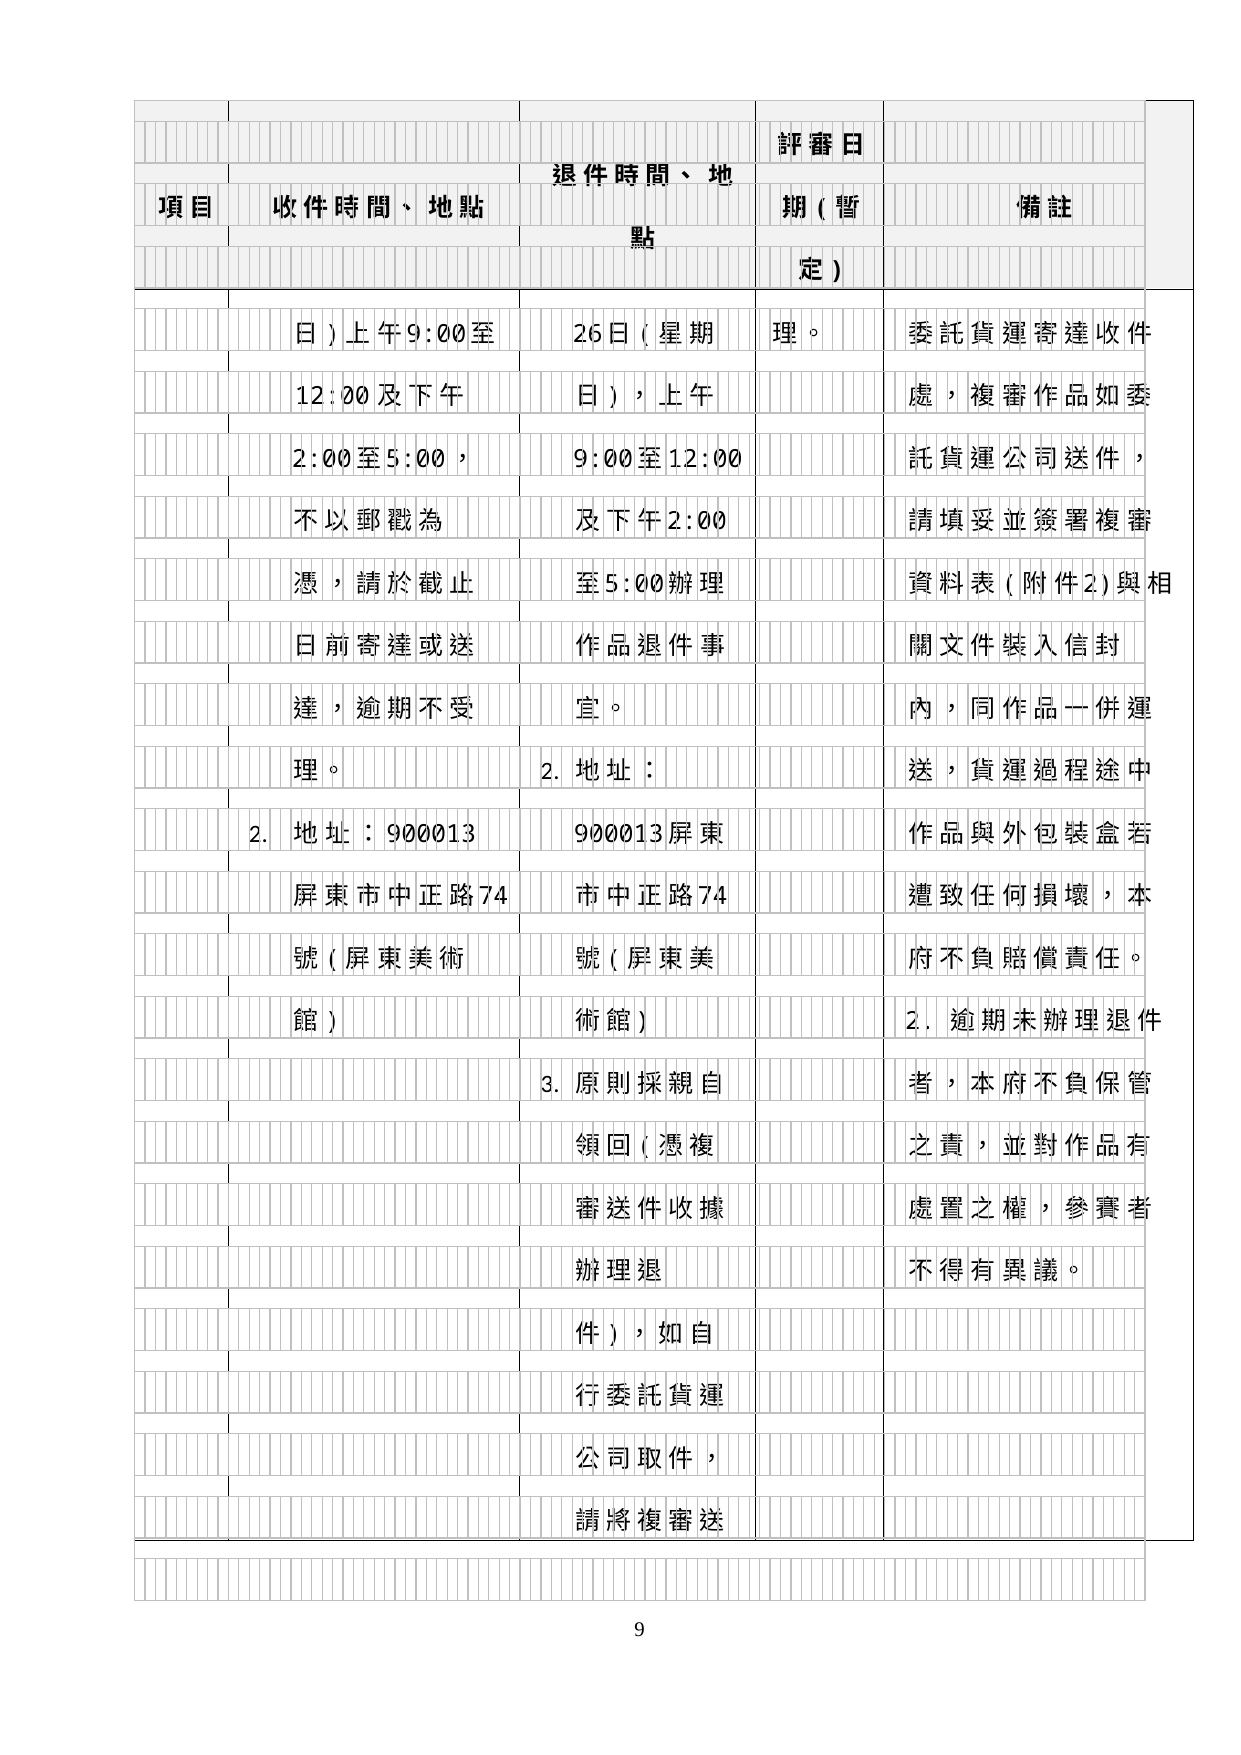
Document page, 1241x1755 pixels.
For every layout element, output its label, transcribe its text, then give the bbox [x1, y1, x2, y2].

table_header 退件時間、地點 [708, 122, 717, 162]
table_cell 7月中、下旬辦理。 [781, 934, 790, 975]
table_cell 複審 [219, 872, 228, 912]
table_cell 複審作品送件須包裝妥當，於截止時間前親自送達或委託貨運寄達收件處，複審作品如委託貨運公司送件，請填妥並簽署複審資料表(附件2)與相關文件裝入信封內，同作品一併運送，貨運過程途中作品與外包裝盒若遭致任何損壞，本府不負賠償責任。 逾期未辦理退件者，本府不負保管之責，並對作品有處置之權，參賽者不得有異議。 [884, 914, 1144, 933]
table_cell 7月中、下旬辦理。 [771, 1122, 780, 1162]
table_cell 複審 [146, 309, 155, 350]
table_cell 7月中、下旬辦理。 [875, 872, 883, 912]
table_header 收件時間、地點 [396, 122, 405, 162]
table_header 備註 [958, 184, 967, 225]
table_cell 7月中、下旬辦理。 [756, 1289, 883, 1308]
table_cell 複審 [177, 1184, 186, 1225]
table_cell 7月中、下旬辦理。 [833, 1247, 842, 1287]
table_cell 7月中、下旬辦理。 [823, 1247, 832, 1287]
table_cell 複審 [198, 1372, 207, 1412]
table_cell 7月中、下旬辦理。 [823, 1059, 832, 1100]
table_header 項目 [167, 247, 176, 287]
table_cell 時間：2021年7月9日(星期五)至11日(星期日)上午9:00至12:00及下午2:00至5:00，不以郵戳為憑，請於截止日前寄達或送達，逾期不受理。 地址：900013屏東市中正路74號(屏東美術館) [229, 476, 519, 496]
table_cell 7月中、下旬辦理。 [760, 1372, 769, 1412]
table_cell 7月中、下旬辦理。 [792, 1434, 801, 1475]
table_cell 7月中、下旬辦理。 [833, 559, 842, 600]
table_cell 7月中、下旬辦理。 [802, 747, 811, 787]
table_cell 複審 [156, 684, 165, 725]
table_header 評審日期(暫定) [833, 247, 842, 287]
table_cell 時間：2021年12月24日(星期五)至26日(星期日)，上午9:00至12:00及下午2:00至5:00辦理作品退件事宜。 地址：900013屏東市中正路74號(屏東美術館) 原則採親自領回(憑複審送件收據辦理退件)，如自行委託貨運公司取件，請將複審送件收據交由貨運公司，本府憑據辦理退件，惟作品於運送過程中，如受搬運或包裝等因素而導致作品損壞，本府不負賠償責任。 [520, 1039, 755, 1058]
table_cell 複審 [208, 747, 217, 787]
table_cell 7月中、下旬辦理。 [844, 872, 853, 912]
table_cell 7月中、下旬辦理。 [802, 1497, 811, 1537]
table_header 退件時間、地點 [750, 122, 755, 162]
table_cell 複審 [177, 1122, 186, 1162]
table_cell 複審 [167, 1309, 176, 1350]
table_cell 7月中、下旬辦理。 [756, 1351, 883, 1371]
table_cell 複審 [167, 1497, 176, 1537]
table_header 備註 [917, 184, 926, 225]
table_header 收件時間、地點 [500, 184, 509, 225]
table_header 收件時間、地點 [427, 184, 436, 225]
table_cell 7月中、下旬辦理。 [844, 309, 853, 350]
table_cell 時間：2021年12月24日(星期五)至26日(星期日)，上午9:00至12:00及下午2:00至5:00辦理作品退件事宜。 地址：900013屏東市中正路74號(屏東美術館) 原則採親自領回(憑複審送件收據辦理退件)，如自行委託貨運公司取件，請將複審送件收據交由貨運公司，本府憑據辦理退件，惟作品於運送過程中，如受搬運或包裝等因素而導致作品損壞，本府不負賠償責任。 [520, 290, 755, 308]
table_header 備註 [937, 184, 947, 225]
table_header 收件時間、地點 [406, 122, 415, 162]
table_cell 7月中、下旬辦理。 [760, 1434, 769, 1475]
table_header 評審日期(暫定) [760, 122, 769, 162]
table_cell 複審 [167, 559, 176, 600]
table_cell 7月中、下旬辦理。 [875, 1372, 883, 1412]
table_cell 複審 [156, 434, 165, 475]
table_header 退件時間、地點 [562, 247, 572, 287]
table_cell 複審 [208, 1059, 217, 1100]
table_cell 複審 [219, 747, 228, 787]
table_cell 複審 [187, 1247, 197, 1287]
table_header 退件時間、地點 [708, 184, 717, 225]
table_cell 7月中、下旬辦理。 [812, 622, 822, 662]
table_cell 複審 [156, 997, 165, 1037]
table_cell 複審作品送件須包裝妥當，於截止時間前親自送達或委託貨運寄達收件處，複審作品如委託貨運公司送件，請填妥並簽署複審資料表(附件2)與相關文件裝入信封內，同作品一併運送，貨運過程途中作品與外包裝盒若遭致任何損壞，本府不負賠償責任。 逾期未辦理退件者，本府不負保管之責，並對作品有處置之權，參賽者不得有異議。 [884, 1039, 1144, 1058]
table_cell 7月中、下旬辦理。 [771, 1247, 780, 1287]
table_header 評審日期(暫定) [823, 184, 832, 225]
table_header 收件時間、地點 [302, 247, 311, 287]
table_cell 7月中、下旬辦理。 [854, 1122, 863, 1162]
table_header 收件時間、地點 [250, 184, 259, 225]
table_cell 7月中、下旬辦理。 [823, 1372, 832, 1412]
table_cell 複審 [156, 1497, 165, 1537]
table_cell 7月中、下旬辦理。 [781, 1372, 790, 1412]
table_cell 7月中、下旬辦理。 [802, 997, 811, 1037]
table_cell 複審 [187, 1372, 197, 1412]
table_cell 複審 [156, 1122, 165, 1162]
table_cell 7月中、下旬辦理。 [833, 622, 842, 662]
table_header 項目 [177, 184, 186, 225]
table_header 備註 [937, 122, 947, 162]
table_cell 7月中、下旬辦理。 [875, 997, 883, 1037]
table_cell 複審 [177, 1372, 186, 1412]
table_header 退件時間、地點 [739, 184, 749, 225]
table_header 備註 [979, 247, 988, 287]
table_cell 7月中、下旬辦理。 [844, 1497, 853, 1537]
table_cell 7月中、下旬辦理。 [844, 1372, 853, 1412]
table_cell 7月中、下旬辦理。 [854, 434, 863, 475]
table_cell 複審 [167, 747, 176, 787]
table_cell 7月中、下旬辦理。 [812, 372, 822, 412]
table_cell 7月中、下旬辦理。 [802, 809, 811, 850]
table_cell 7月中、下旬辦理。 [781, 1309, 790, 1350]
table_cell 複審作品送件須包裝妥當，於截止時間前親自送達或委託貨運寄達收件處，複審作品如委託貨運公司送件，請填妥並簽署複審資料表(附件2)與相關文件裝入信封內，同作品一併運送，貨運過程途中作品與外包裝盒若遭致任何損壞，本府不負賠償責任。 逾期未辦理退件者，本府不負保管之責，並對作品有處置之權，參賽者不得有異議。 [884, 1101, 1144, 1121]
table_cell 時間：2021年12月24日(星期五)至26日(星期日)，上午9:00至12:00及下午2:00至5:00辦理作品退件事宜。 地址：900013屏東市中正路74號(屏東美術館) 原則採親自領回(憑複審送件收據辦理退件)，如自行委託貨運公司取件，請將複審送件收據交由貨運公司，本府憑據辦理退件，惟作品於運送過程中，如受搬運或包裝等因素而導致作品損壞，本府不負賠償責任。 [520, 476, 755, 496]
table_cell 7月中、下旬辦理。 [844, 434, 853, 475]
table_header 備註 [927, 122, 936, 162]
table_cell 7月中、下旬辦理。 [864, 1372, 874, 1412]
table_header 收件時間、地點 [323, 184, 332, 225]
table_cell 7月中、下旬辦理。 [864, 1434, 874, 1475]
table_cell 7月中、下旬辦理。 [771, 872, 780, 912]
table_header 退件時間、地點 [583, 247, 592, 287]
table_cell 時間：2021年7月9日(星期五)至11日(星期日)上午9:00至12:00及下午2:00至5:00，不以郵戳為憑，請於截止日前寄達或送達，逾期不受理。 地址：900013屏東市中正路74號(屏東美術館) [229, 1101, 519, 1121]
table_cell 7月中、下旬辦理。 [771, 934, 780, 975]
table_cell 7月中、下旬辦理。 [833, 434, 842, 475]
table_cell 複審 [219, 622, 228, 662]
table_cell 7月中、下旬辦理。 [833, 934, 842, 975]
table_cell 時間：2021年7月9日(星期五)至11日(星期日)上午9:00至12:00及下午2:00至5:00，不以郵戳為憑，請於截止日前寄達或送達，逾期不受理。 地址：900013屏東市中正路74號(屏東美術館) [229, 1164, 519, 1183]
table_cell 7月中、下旬辦理。 [854, 497, 863, 537]
table_cell 7月中、下旬辦理。 [771, 434, 780, 475]
table_cell 7月中、下旬辦理。 [844, 1184, 853, 1225]
table_cell 複審 [135, 934, 144, 975]
table_cell 7月中、下旬辦理。 [812, 1309, 822, 1350]
table_header 收件時間、地點 [489, 122, 499, 162]
table_cell 7月中、下旬辦理。 [802, 684, 811, 725]
table_header 項目 [219, 247, 228, 287]
table_header 退件時間、地點 [542, 247, 551, 287]
table_cell 7月中、下旬辦理。 [844, 684, 853, 725]
table_cell 複審 [135, 1476, 228, 1496]
table_header 退件時間、地點 [729, 247, 738, 287]
table_cell 時間：2021年12月24日(星期五)至26日(星期日)，上午9:00至12:00及下午2:00至5:00辦理作品退件事宜。 地址：900013屏東市中正路74號(屏東美術館) 原則採親自領回(憑複審送件收據辦理退件)，如自行委託貨運公司取件，請將複審送件收據交由貨運公司，本府憑據辦理退件，惟作品於運送過程中，如受搬運或包裝等因素而導致作品損壞，本府不負賠償責任。 [520, 789, 755, 808]
table_cell 7月中、下旬辦理。 [792, 747, 801, 787]
table_cell 7月中、下旬辦理。 [812, 497, 822, 537]
table_cell 7月中、下旬辦理。 [792, 1059, 801, 1100]
table_cell 7月中、下旬辦理。 [875, 934, 883, 975]
table_cell 複審 [156, 309, 165, 350]
table_header 收件時間、地點 [250, 122, 259, 162]
table_cell 時間：2021年7月9日(星期五)至11日(星期日)上午9:00至12:00及下午2:00至5:00，不以郵戳為憑，請於截止日前寄達或送達，逾期不受理。 地址：900013屏東市中正路74號(屏東美術館) [229, 601, 519, 621]
table_cell 複審 [187, 622, 197, 662]
table_cell 複審 [135, 1497, 144, 1537]
table_cell 複審作品送件須包裝妥當，於截止時間前親自送達或委託貨運寄達收件處，複審作品如委託貨運公司送件，請填妥並簽署複審資料表(附件2)與相關文件裝入信封內，同作品一併運送，貨運過程途中作品與外包裝盒若遭致任何損壞，本府不負賠償責任。 逾期未辦理退件者，本府不負保管之責，並對作品有處置之權，參賽者不得有異議。 [884, 976, 1144, 996]
table_cell 複審 [198, 1184, 207, 1225]
table_cell 7月中、下旬辦理。 [812, 1247, 822, 1287]
table_cell 7月中、下旬辦理。 [833, 1122, 842, 1162]
table_cell 複審 [208, 497, 217, 537]
table_header 退件時間、地點 [677, 184, 686, 225]
table_header 備註 [1021, 208, 1030, 225]
table_header 評審日期(暫定) [864, 184, 874, 225]
table_header 退件時間、地點 [633, 164, 647, 183]
table_cell 複審作品送件須包裝妥當，於截止時間前親自送達或委託貨運寄達收件處，複審作品如委託貨運公司送件，請填妥並簽署複審資料表(附件2)與相關文件裝入信封內，同作品一併運送，貨運過程途中作品與外包裝盒若遭致任何損壞，本府不負賠償責任。 逾期未辦理退件者，本府不負保管之責，並對作品有處置之權，參賽者不得有異議。 [884, 664, 1144, 683]
table_cell 7月中、下旬辦理。 [864, 872, 874, 912]
table_cell 7月中、下旬辦理。 [864, 1497, 874, 1537]
table_cell 7月中、下旬辦理。 [756, 1164, 883, 1183]
table_cell 7月中、下旬辦理。 [854, 872, 863, 912]
table_cell 7月中、下旬辦理。 [864, 684, 874, 725]
table_cell 複審 [135, 1434, 144, 1475]
table_cell 7月中、下旬辦理。 [760, 872, 769, 912]
table_cell 7月中、下旬辦理。 [802, 1122, 811, 1162]
table_header 收件時間、地點 [229, 184, 238, 225]
table_cell 7月中、下旬辦理。 [760, 559, 769, 600]
table_header 項目 [135, 247, 144, 287]
table_cell 7月中、下旬辦理。 [854, 1059, 863, 1100]
table_cell 複審 [156, 1184, 165, 1225]
table_header 備註 [885, 122, 894, 162]
table_cell 7月中、下旬辦理。 [854, 309, 863, 350]
table_cell 複審 [187, 1122, 197, 1162]
table_cell 複審 [156, 809, 165, 850]
table_cell 7月中、下旬辦理。 [875, 309, 883, 350]
table_cell 7月中、下旬辦理。 [756, 601, 883, 621]
table_cell 時間：2021年12月24日(星期五)至26日(星期日)，上午9:00至12:00及下午2:00至5:00辦理作品退件事宜。 地址：900013屏東市中正路74號(屏東美術館) 原則採親自領回(憑複審送件收據辦理退件)，如自行委託貨運公司取件，請將複審送件收據交由貨運公司，本府憑據辦理退件，惟作品於運送過程中，如受搬運或包裝等因素而導致作品損壞，本府不負賠償責任。 [520, 1226, 755, 1246]
table_cell 複審 [146, 809, 155, 850]
table_cell 7月中、下旬辦理。 [812, 1372, 822, 1412]
table_cell 複審 [135, 997, 144, 1037]
table_header 退件時間、地點 [562, 185, 572, 225]
table_cell 7月中、下旬辦理。 [823, 809, 832, 850]
table_cell 複審 [156, 1309, 165, 1350]
table_cell 7月中、下旬辦理。 [844, 622, 853, 662]
table_header 評審日期(暫定) [833, 122, 842, 162]
table_cell 複審作品送件須包裝妥當，於截止時間前親自送達或委託貨運寄達收件處，複審作品如委託貨運公司送件，請填妥並簽署複審資料表(附件2)與相關文件裝入信封內，同作品一併運送，貨運過程途中作品與外包裝盒若遭致任何損壞，本府不負賠償責任。 逾期未辦理退件者，本府不負保管之責，並對作品有處置之權，參賽者不得有異議。 [884, 1476, 1144, 1496]
table_cell 7月中、下旬辦理。 [823, 559, 832, 600]
table_cell 7月中、下旬辦理。 [792, 559, 801, 600]
table_cell 複審 [146, 934, 155, 975]
table_header 退件時間、地點 [656, 122, 665, 162]
table_header 備註 [1010, 247, 1019, 287]
table_header 備註 [1031, 184, 1040, 201]
table_header 收件時間、地點 [354, 184, 363, 225]
table_cell 7月中、下旬辦理。 [802, 309, 811, 350]
table_cell 複審 [146, 434, 155, 475]
table_cell 7月中、下旬辦理。 [833, 1309, 842, 1350]
table_header 評審日期(暫定) [875, 184, 883, 225]
table_cell 複審 [208, 559, 217, 600]
table_cell 複審 [135, 1164, 228, 1183]
table_header 備註 [989, 184, 999, 225]
table_cell 7月中、下旬辦理。 [760, 497, 769, 537]
table_cell 7月中、下旬辦理。 [781, 997, 790, 1037]
table_cell 複審 [177, 372, 186, 412]
table_header 項目 [219, 122, 228, 162]
table_cell 7月中、下旬辦理。 [756, 664, 883, 683]
table_cell 7月中、下旬辦理。 [802, 497, 811, 537]
table_header 評審日期(暫定) [864, 247, 874, 287]
table_cell 時間：2021年7月9日(星期五)至11日(星期日)上午9:00至12:00及下午2:00至5:00，不以郵戳為憑，請於截止日前寄達或送達，逾期不受理。 地址：900013屏東市中正路74號(屏東美術館) [229, 664, 519, 683]
table_cell 時間：2021年12月24日(星期五)至26日(星期日)，上午9:00至12:00及下午2:00至5:00辦理作品退件事宜。 地址：900013屏東市中正路74號(屏東美術館) 原則採親自領回(憑複審送件收據辦理退件)，如自行委託貨運公司取件，請將複審送件收據交由貨運公司，本府憑據辦理退件，惟作品於運送過程中，如受搬運或包裝等因素而導致作品損壞，本府不負賠償責任。 [520, 601, 755, 621]
table_cell 複審 [177, 684, 186, 725]
table_header 備註 [1114, 247, 1124, 287]
table_cell 7月中、下旬辦理。 [854, 1434, 863, 1475]
table_header 備註 [948, 247, 957, 287]
table_cell 7月中、下旬辦理。 [823, 997, 832, 1037]
table_cell 複審作品送件須包裝妥當，於截止時間前親自送達或委託貨運寄達收件處，複審作品如委託貨運公司送件，請填妥並簽署複審資料表(附件2)與相關文件裝入信封內，同作品一併運送，貨運過程途中作品與外包裝盒若遭致任何損壞，本府不負賠償責任。 逾期未辦理退件者，本府不負保管之責，並對作品有處置之權，參賽者不得有異議。 [884, 1289, 1144, 1308]
table_header 評審日期(暫定) [823, 247, 832, 287]
table_cell 複審 [156, 1372, 165, 1412]
table_cell 複審 [177, 1247, 186, 1287]
table_header 退件時間、地點 [649, 226, 755, 246]
table_header 項目 [135, 226, 228, 246]
table_cell 7月中、下旬辦理。 [812, 684, 822, 725]
table_cell 7月中、下旬辦理。 [864, 434, 874, 475]
table_header 收件時間、地點 [271, 247, 280, 287]
table_header 備註 [948, 122, 957, 162]
table_header 備註 [1104, 184, 1113, 225]
table_header 評審日期(暫定) [781, 184, 790, 225]
table_cell 7月中、下旬辦理。 [864, 934, 874, 975]
table_cell 7月中、下旬辦理。 [823, 872, 832, 912]
table_header 收件時間、地點 [302, 184, 311, 225]
table_cell 複審 [135, 1372, 144, 1412]
table_cell 複審 [135, 1247, 144, 1287]
table_cell 7月中、下旬辦理。 [771, 1372, 780, 1412]
table_cell 7月中、下旬辦理。 [833, 1059, 842, 1100]
table_header 退件時間、地點 [625, 184, 634, 225]
table_cell 7月中、下旬辦理。 [823, 747, 832, 787]
table_header 備註 [1000, 122, 1009, 162]
table_header 退件時間、地點 [750, 247, 755, 287]
table_header 項目 [177, 247, 186, 287]
table_cell 複審 [177, 997, 186, 1037]
table_cell 複審 [146, 997, 155, 1037]
table_header 退件時間、地點 [531, 184, 540, 225]
table_header 備註 [1114, 122, 1124, 162]
table_cell 複審 [198, 872, 207, 912]
table_cell 7月中、下旬辦理。 [864, 747, 874, 787]
table_header 退件時間、地點 [520, 164, 588, 183]
table_cell 7月中、下旬辦理。 [760, 997, 769, 1037]
table_cell 時間：2021年12月24日(星期五)至26日(星期日)，上午9:00至12:00及下午2:00至5:00辦理作品退件事宜。 地址：900013屏東市中正路74號(屏東美術館) 原則採親自領回(憑複審送件收據辦理退件)，如自行委託貨運公司取件，請將複審送件收據交由貨運公司，本府憑據辦理退件，惟作品於運送過程中，如受搬運或包裝等因素而導致作品損壞，本府不負賠償責任。 [520, 914, 755, 933]
table_cell 複審 [156, 372, 165, 412]
table_header 備註 [1042, 184, 1051, 225]
table_cell 7月中、下旬辦理。 [771, 997, 780, 1037]
table_header 項目 [156, 184, 165, 225]
table_cell 7月中、下旬辦理。 [875, 1497, 883, 1537]
table_header 備註 [1104, 247, 1113, 287]
table_cell 複審 [135, 434, 144, 475]
table_header 備註 [884, 164, 1144, 183]
table_header 退件時間、地點 [520, 226, 646, 246]
table_cell 複審 [187, 309, 197, 350]
table_cell 複審 [135, 1226, 228, 1246]
table_header 退件時間、地點 [604, 122, 613, 162]
table_header 退件時間、地點 [677, 247, 686, 287]
table_cell 複審 [208, 1247, 217, 1287]
table_header 收件時間、地點 [239, 122, 249, 162]
table_cell 7月中、下旬辦理。 [812, 1497, 822, 1537]
table_cell 複審 [146, 747, 155, 787]
table_cell 複審 [198, 934, 207, 975]
table_cell 7月中、下旬辦理。 [854, 1247, 863, 1287]
table_cell 複審 [198, 1309, 207, 1350]
table_cell 複審 [177, 1434, 186, 1475]
table_header 備註 [906, 184, 915, 225]
table_cell 7月中、下旬辦理。 [792, 1122, 801, 1162]
table_cell 7月中、下旬辦理。 [760, 1122, 769, 1162]
table_cell 時間：2021年7月9日(星期五)至11日(星期日)上午9:00至12:00及下午2:00至5:00，不以郵戳為憑，請於截止日前寄達或送達，逾期不受理。 地址：900013屏東市中正路74號(屏東美術館) [229, 539, 519, 558]
table_header 評審日期(暫定) [844, 184, 853, 205]
table_cell 複審 [177, 309, 186, 350]
table_cell 複審作品送件須包裝妥當，於截止時間前親自送達或委託貨運寄達收件處，複審作品如委託貨運公司送件，請填妥並簽署複審資料表(附件2)與相關文件裝入信封內，同作品一併運送，貨運過程途中作品與外包裝盒若遭致任何損壞，本府不負賠償責任。 逾期未辦理退件者，本府不負保管之責，並對作品有處置之權，參賽者不得有異議。 [884, 851, 1144, 871]
table_header 備註 [1052, 184, 1061, 225]
table_header 退件時間、地點 [719, 122, 728, 162]
table_header 收件時間、地點 [260, 122, 269, 162]
table_header 備註 [896, 184, 905, 225]
table_cell 7月中、下旬辦理。 [875, 1247, 883, 1287]
table_cell 7月中、下旬辦理。 [812, 559, 822, 600]
table_header 收件時間、地點 [260, 247, 269, 287]
table_cell 7月中、下旬辦理。 [760, 809, 769, 850]
table_cell 複審作品送件須包裝妥當，於截止時間前親自送達或委託貨運寄達收件處，複審作品如委託貨運公司送件，請填妥並簽署複審資料表(附件2)與相關文件裝入信封內，同作品一併運送，貨運過程途中作品與外包裝盒若遭致任何損壞，本府不負賠償責任。 逾期未辦理退件者，本府不負保管之責，並對作品有處置之權，參賽者不得有異議。 [884, 351, 1144, 371]
table_header 收件時間、地點 [312, 184, 322, 200]
table_header 退件時間、地點 [542, 122, 551, 162]
table_cell 時間：2021年12月24日(星期五)至26日(星期日)，上午9:00至12:00及下午2:00至5:00辦理作品退件事宜。 地址：900013屏東市中正路74號(屏東美術館) 原則採親自領回(憑複審送件收據辦理退件)，如自行委託貨運公司取件，請將複審送件收據交由貨運公司，本府憑據辦理退件，惟作品於運送過程中，如受搬運或包裝等因素而導致作品損壞，本府不負賠償責任。 [520, 726, 755, 746]
table_cell 複審 [146, 684, 155, 725]
table_cell 7月中、下旬辦理。 [864, 372, 874, 412]
table_header 項目 [167, 122, 176, 162]
table_cell 7月中、下旬辦理。 [823, 1184, 832, 1225]
table_cell 7月中、下旬辦理。 [823, 434, 832, 475]
table_header 評審日期(暫定) [864, 122, 874, 162]
table_cell 7月中、下旬辦理。 [792, 1372, 801, 1412]
table_cell 7月中、下旬辦理。 [792, 497, 801, 537]
table_header 收件時間、地點 [489, 247, 499, 287]
table_header 備註 [1094, 184, 1103, 225]
table_header 項目 [146, 184, 155, 225]
table_cell 7月中、下旬辦理。 [854, 1497, 863, 1537]
table_cell 時間：2021年12月24日(星期五)至26日(星期日)，上午9:00至12:00及下午2:00至5:00辦理作品退件事宜。 地址：900013屏東市中正路74號(屏東美術館) 原則採親自領回(憑複審送件收據辦理退件)，如自行委託貨運公司取件，請將複審送件收據交由貨運公司，本府憑據辦理退件，惟作品於運送過程中，如受搬運或包裝等因素而導致作品損壞，本府不負賠償責任。 [520, 1164, 755, 1183]
table_header 退件時間、地點 [750, 184, 755, 225]
table_header 收件時間、地點 [281, 122, 290, 162]
table_cell 7月中、下旬辦理。 [771, 622, 780, 662]
table_cell 複審 [156, 934, 165, 975]
table_cell 7月中、下旬辦理。 [823, 1497, 832, 1537]
table_cell 7月中、下旬辦理。 [781, 497, 790, 537]
table_cell 複審 [135, 539, 228, 558]
table_header 評審日期(暫定) [812, 184, 822, 225]
table_header 備註 [1073, 122, 1082, 162]
table_header 項目 [187, 247, 197, 287]
table_cell 7月中、下旬辦理。 [802, 372, 811, 412]
table_header 收件時間、地點 [500, 247, 509, 287]
table_header 退件時間、地點 [687, 122, 697, 162]
table_cell 7月中、下旬辦理。 [802, 934, 811, 975]
table_cell 複審 [146, 1372, 155, 1412]
table_header 評審日期(暫定) [756, 101, 883, 121]
table_header 收件時間、地點 [385, 122, 394, 162]
table_cell 複審 [198, 997, 207, 1037]
table_cell 複審 [198, 309, 207, 350]
table_cell 複審 [177, 872, 186, 912]
table_cell 複審 [146, 1122, 155, 1162]
table_header 備註 [937, 247, 947, 287]
table_cell 7月中、下旬辦理。 [802, 1247, 811, 1287]
table_header 評審日期(暫定) [792, 184, 801, 216]
table_cell 7月中、下旬辦理。 [760, 684, 769, 725]
table_header 退件時間、地點 [552, 184, 561, 225]
table_cell 7月中、下旬辦理。 [756, 290, 883, 308]
table_header 退件時間、地點 [601, 164, 616, 183]
table_cell 7月中、下旬辦理。 [844, 1247, 853, 1287]
table_cell 7月中、下旬辦理。 [844, 1059, 853, 1100]
table_header 評審日期(暫定) [756, 226, 883, 246]
table_header 退件時間、地點 [618, 164, 633, 183]
table_header 退件時間、地點 [650, 164, 665, 183]
table_header 備註 [948, 184, 957, 225]
table_cell 複審 [198, 497, 207, 537]
table_header 收件時間、地點 [437, 122, 447, 162]
table_cell 7月中、下旬辦理。 [833, 1184, 842, 1225]
table_header 備註 [958, 247, 967, 287]
table_header 收件時間、地點 [292, 247, 301, 287]
table_cell 7月中、下旬辦理。 [844, 934, 853, 975]
table_header 退件時間、地點 [521, 122, 530, 162]
table_cell 7月中、下旬辦理。 [864, 622, 874, 662]
table_header 收件時間、地點 [354, 247, 363, 287]
table_header 收件時間、地點 [364, 122, 374, 162]
table_cell 7月中、下旬辦理。 [792, 997, 801, 1037]
table_cell 7月中、下旬辦理。 [781, 1122, 790, 1162]
table_cell 7月中、下旬辦理。 [844, 1434, 853, 1475]
table_cell 7月中、下旬辦理。 [792, 1497, 801, 1537]
table_header 退件時間、地點 [594, 122, 603, 162]
table_header 退件時間、地點 [646, 122, 655, 162]
table_cell 複審 [198, 684, 207, 725]
table_cell 7月中、下旬辦理。 [823, 1434, 832, 1475]
table_cell 7月中、下旬辦理。 [854, 1309, 863, 1350]
table_header 收件時間、地點 [229, 164, 519, 183]
table_header 備註 [1073, 184, 1082, 225]
table_cell 7月中、下旬辦理。 [771, 1184, 780, 1225]
table_cell 複審 [187, 809, 197, 850]
table_cell 複審 [198, 622, 207, 662]
table_header 收件時間、地點 [469, 122, 478, 162]
table_header 退件時間、地點 [573, 184, 582, 225]
table_cell 7月中、下旬辦理。 [792, 372, 801, 412]
table_header 退件時間、地點 [646, 247, 655, 287]
table_cell 7月中、下旬辦理。 [864, 309, 874, 350]
table_cell 複審 [177, 497, 186, 537]
table_cell 7月中、下旬辦理。 [854, 372, 863, 412]
table_cell 7月中、下旬辦理。 [864, 1247, 874, 1287]
table_header 項目 [198, 122, 207, 162]
table_cell 複審 [219, 1247, 228, 1287]
table_header 備註 [1125, 122, 1134, 162]
table_cell 複審作品送件須包裝妥當，於截止時間前親自送達或委託貨運寄達收件處，複審作品如委託貨運公司送件，請填妥並簽署複審資料表(附件2)與相關文件裝入信封內，同作品一併運送，貨運過程途中作品與外包裝盒若遭致任何損壞，本府不負賠償責任。 逾期未辦理退件者，本府不負保管之責，並對作品有處置之權，參賽者不得有異議。 [884, 539, 1144, 558]
table_cell 7月中、下旬辦理。 [771, 1309, 780, 1350]
table_header 收件時間、地點 [312, 210, 322, 225]
table_cell 複審 [219, 1434, 228, 1475]
table_cell 複審 [146, 372, 155, 412]
table_cell 複審 [187, 1497, 197, 1537]
table_header 備註 [1062, 122, 1072, 162]
table_header 備註 [1135, 122, 1144, 162]
table_cell 複審 [135, 809, 144, 850]
table_cell 複審 [187, 1309, 197, 1350]
table_header 退件時間、地點 [635, 247, 644, 287]
table_header 項目 [167, 213, 176, 225]
table_cell 複審作品送件須包裝妥當，於截止時間前親自送達或委託貨運寄達收件處，複審作品如委託貨運公司送件，請填妥並簽署複審資料表(附件2)與相關文件裝入信封內，同作品一併運送，貨運過程途中作品與外包裝盒若遭致任何損壞，本府不負賠償責任。 逾期未辦理退件者，本府不負保管之責，並對作品有處置之權，參賽者不得有異議。 [884, 414, 1144, 433]
table_cell 時間：2021年7月9日(星期五)至11日(星期日)上午9:00至12:00及下午2:00至5:00，不以郵戳為憑，請於截止日前寄達或送達，逾期不受理。 地址：900013屏東市中正路74號(屏東美術館) [229, 351, 519, 371]
table_cell 7月中、下旬辦理。 [760, 1497, 769, 1537]
table_cell 時間：2021年7月9日(星期五)至11日(星期日)上午9:00至12:00及下午2:00至5:00，不以郵戳為憑，請於截止日前寄達或送達，逾期不受理。 地址：900013屏東市中正路74號(屏東美術館) [229, 789, 519, 808]
table_cell 7月中、下旬辦理。 [875, 684, 883, 725]
table_cell 7月中、下旬辦理。 [875, 747, 883, 787]
table_cell 7月中、下旬辦理。 [756, 539, 883, 558]
table_cell 複審 [135, 1289, 228, 1308]
table_cell 7月中、下旬辦理。 [756, 414, 883, 433]
table_cell 複審 [219, 434, 228, 475]
table_header 備註 [1042, 122, 1051, 162]
table_cell 複審 [198, 1247, 207, 1287]
table_header 備註 [1146, 101, 1193, 288]
table_header 評審日期(暫定) [854, 247, 863, 287]
table_header 備註 [1094, 122, 1103, 162]
table_header 備註 [885, 184, 894, 225]
table_cell 7月中、下旬辦理。 [802, 1184, 811, 1225]
table_header 收件時間、地點 [364, 247, 374, 287]
table_cell 7月中、下旬辦理。 [833, 997, 842, 1037]
table_cell 複審 [146, 1184, 155, 1225]
table_header 項目 [187, 122, 197, 162]
table_cell 複審 [135, 414, 228, 433]
table_cell 複審 [135, 664, 228, 683]
table_cell 7月中、下旬辦理。 [844, 497, 853, 537]
table_cell 7月中、下旬辦理。 [802, 1372, 811, 1412]
table_header 收件時間、地點 [333, 184, 342, 225]
table_header 收件時間、地點 [417, 184, 426, 225]
table_header 退件時間、地點 [739, 122, 749, 162]
table_cell 複審 [219, 934, 228, 975]
table_cell 7月中、下旬辦理。 [875, 559, 883, 600]
table_header 備註 [1062, 247, 1072, 287]
table_header 收件時間、地點 [239, 184, 249, 225]
table_cell 7月中、下旬辦理。 [812, 1122, 822, 1162]
table_cell 複審 [219, 372, 228, 412]
table_cell 7月中、下旬辦理。 [864, 1059, 874, 1100]
table_cell 複審 [135, 851, 228, 871]
table_cell 複審 [146, 559, 155, 600]
table_cell 7月中、下旬辦理。 [812, 1434, 822, 1475]
table_header 評審日期(暫定) [760, 247, 769, 287]
table_cell 7月中、下旬辦理。 [771, 809, 780, 850]
table_header 備註 [1073, 247, 1082, 287]
table_header 退件時間、地點 [656, 247, 665, 287]
table_cell 複審 [156, 622, 165, 662]
table_header 退件時間、地點 [614, 184, 624, 225]
table_cell 7月中、下旬辦理。 [760, 934, 769, 975]
table_cell 7月中、下旬辦理。 [833, 497, 842, 537]
table_header 收件時間、地點 [333, 247, 342, 287]
table_header 備註 [1062, 184, 1072, 225]
table_header 收件時間、地點 [406, 184, 415, 225]
table_header 退件時間、地點 [698, 247, 707, 287]
table_cell 複審 [146, 1434, 155, 1475]
table_header 收件時間、地點 [500, 122, 509, 162]
table_header 退件時間、地點 [520, 101, 755, 121]
table_header 退件時間、地點 [698, 122, 707, 162]
table_header 評審日期(暫定) [833, 184, 842, 225]
table_header 退件時間、地點 [656, 184, 665, 225]
table_cell 複審 [187, 497, 197, 537]
table_cell 複審 [146, 1309, 155, 1350]
table_cell 7月中、下旬辦理。 [812, 1184, 822, 1225]
table_cell 複審 [146, 872, 155, 912]
table_cell 複審 [135, 309, 144, 350]
table_header 退件時間、地點 [589, 164, 598, 183]
table_cell 複審 [187, 872, 197, 912]
table_cell 7月中、下旬辦理。 [812, 809, 822, 850]
table_cell 複審 [146, 1247, 155, 1287]
table_header 備註 [1135, 247, 1144, 287]
table_cell 7月中、下旬辦理。 [760, 1184, 769, 1225]
table_cell 複審 [135, 290, 228, 308]
table_header 收件時間、地點 [375, 122, 384, 162]
table_header 備註 [1010, 122, 1019, 162]
table_cell 複審 [135, 684, 144, 725]
table_cell 時間：2021年12月24日(星期五)至26日(星期日)，上午9:00至12:00及下午2:00至5:00辦理作品退件事宜。 地址：900013屏東市中正路74號(屏東美術館) 原則採親自領回(憑複審送件收據辦理退件)，如自行委託貨運公司取件，請將複審送件收據交由貨運公司，本府憑據辦理退件，惟作品於運送過程中，如受搬運或包裝等因素而導致作品損壞，本府不負賠償責任。 [520, 976, 755, 996]
table_header 備註 [906, 247, 915, 287]
table_header 收件時間、地點 [312, 247, 322, 287]
table_cell 7月中、下旬辦理。 [792, 1247, 801, 1287]
table_cell 複審 [198, 747, 207, 787]
table_cell 7月中、下旬辦理。 [864, 1309, 874, 1350]
table_cell 7月中、下旬辦理。 [864, 1184, 874, 1225]
table_cell 7月中、下旬辦理。 [812, 997, 822, 1037]
table_cell 7月中、下旬辦理。 [781, 747, 790, 787]
table_cell 時間：2021年7月9日(星期五)至11日(星期日)上午9:00至12:00及下午2:00至5:00，不以郵戳為憑，請於截止日前寄達或送達，逾期不受理。 地址：900013屏東市中正路74號(屏東美術館) [229, 1414, 519, 1433]
table_cell 7月中、下旬辦理。 [792, 684, 801, 725]
table_cell 複審 [135, 726, 228, 746]
table_cell 複審 [135, 372, 144, 412]
table_header 退件時間、地點 [562, 122, 572, 162]
table_cell 7月中、下旬辦理。 [854, 1372, 863, 1412]
table_cell 複審 [167, 1247, 176, 1287]
table_cell 複審 [208, 997, 217, 1037]
table_header 退件時間、地點 [719, 247, 728, 287]
table_cell 複審 [177, 809, 186, 850]
table_cell 7月中、下旬辦理。 [792, 809, 801, 850]
table_cell 7月中、下旬辦理。 [875, 372, 883, 412]
table_header 退件時間、地點 [739, 247, 749, 287]
table_header 評審日期(暫定) [781, 247, 790, 287]
table_header 退件時間、地點 [646, 184, 655, 225]
table_header 項目 [177, 122, 186, 162]
table_cell 7月中、下旬辦理。 [844, 1122, 853, 1162]
table_header 備註 [1104, 122, 1113, 162]
table_cell 複審 [208, 1372, 217, 1412]
table_cell 7月中、下旬辦理。 [864, 809, 874, 850]
table_cell 7月中、下旬辦理。 [812, 1059, 822, 1100]
table_cell 複審作品送件須包裝妥當，於截止時間前親自送達或委託貨運寄達收件處，複審作品如委託貨運公司送件，請填妥並簽署複審資料表(附件2)與相關文件裝入信封內，同作品一併運送，貨運過程途中作品與外包裝盒若遭致任何損壞，本府不負賠償責任。 逾期未辦理退件者，本府不負保管之責，並對作品有處置之權，參賽者不得有異議。 [884, 476, 1144, 496]
table_cell 7月中、下旬辦理。 [781, 1497, 790, 1537]
table_cell 複審 [177, 1497, 186, 1537]
table_cell 7月中、下旬辦理。 [812, 934, 822, 975]
table_cell 複審 [135, 976, 228, 996]
table_cell 複審 [135, 1059, 144, 1100]
table_cell 7月中、下旬辦理。 [781, 372, 790, 412]
table_header 評審日期(暫定) [844, 247, 853, 287]
table_header 備註 [1021, 247, 1030, 287]
table_header 備註 [1000, 247, 1009, 287]
table_header 收件時間、地點 [469, 247, 478, 287]
table_cell 7月中、下旬辦理。 [756, 476, 883, 496]
table_header 退件時間、地點 [552, 122, 561, 162]
table_header 備註 [1021, 122, 1030, 162]
table_cell 複審 [146, 497, 155, 537]
table_cell 複審 [219, 1372, 228, 1412]
table_cell 7月中、下旬辦理。 [823, 1309, 832, 1350]
table_cell 複審 [177, 747, 186, 787]
table_header 評審日期(暫定) [756, 164, 883, 183]
table_header 收件時間、地點 [260, 184, 269, 225]
table_cell 時間：2021年12月24日(星期五)至26日(星期日)，上午9:00至12:00及下午2:00至5:00辦理作品退件事宜。 地址：900013屏東市中正路74號(屏東美術館) 原則採親自領回(憑複審送件收據辦理退件)，如自行委託貨運公司取件，請將複審送件收據交由貨運公司，本府憑據辦理退件，惟作品於運送過程中，如受搬運或包裝等因素而導致作品損壞，本府不負賠償責任。 [520, 1289, 755, 1308]
table_cell 複審 [146, 1059, 155, 1100]
table_cell 複審 [167, 934, 176, 975]
table_header 項目 [208, 184, 217, 225]
table_header 收件時間、地點 [375, 247, 384, 287]
table_cell 複審 [146, 1497, 155, 1537]
table_header 評審日期(暫定) [781, 122, 790, 162]
table_cell 複審 [135, 1122, 144, 1162]
table_cell 7月中、下旬辦理。 [812, 309, 822, 350]
table_header 收件時間、地點 [510, 184, 519, 225]
table_cell 7月中、下旬辦理。 [781, 434, 790, 475]
table_cell 複審 [219, 559, 228, 600]
table_cell 7月中、下旬辦理。 [854, 684, 863, 725]
table_header 備註 [906, 122, 915, 162]
table_cell 7月中、下旬辦理。 [864, 559, 874, 600]
table_cell 複審 [167, 684, 176, 725]
table_cell 7月中、下旬辦理。 [844, 997, 853, 1037]
table_cell 7月中、下旬辦理。 [771, 559, 780, 600]
table_header 收件時間、地點 [344, 247, 353, 287]
table_header 退件時間、地點 [573, 247, 582, 287]
table_header 評審日期(暫定) [854, 122, 863, 162]
table_cell 複審 [135, 559, 144, 600]
table_cell 複審 [208, 1309, 217, 1350]
table_cell 7月中、下旬辦理。 [781, 1059, 790, 1100]
table_cell 時間：2021年12月24日(星期五)至26日(星期日)，上午9:00至12:00及下午2:00至5:00辦理作品退件事宜。 地址：900013屏東市中正路74號(屏東美術館) 原則採親自領回(憑複審送件收據辦理退件)，如自行委託貨運公司取件，請將複審送件收據交由貨運公司，本府憑據辦理退件，惟作品於運送過程中，如受搬運或包裝等因素而導致作品損壞，本府不負賠償責任。 [520, 414, 755, 433]
table_cell 複審 [135, 1184, 144, 1225]
table_header 備註 [989, 247, 999, 287]
table_cell 7月中、下旬辦理。 [771, 684, 780, 725]
table_header 收件時間、地點 [229, 122, 238, 162]
table_header 退件時間、地點 [604, 184, 613, 225]
table_cell 7月中、下旬辦理。 [833, 372, 842, 412]
table_header 項目 [156, 247, 165, 287]
table_header 評審日期(暫定) [802, 122, 811, 162]
table_header 備註 [958, 122, 967, 162]
table_cell 7月中、下旬辦理。 [760, 434, 769, 475]
table_cell 7月中、下旬辦理。 [792, 434, 801, 475]
table_cell 7月中、下旬辦理。 [823, 622, 832, 662]
table_cell 7月中、下旬辦理。 [771, 1434, 780, 1475]
table_cell 複審 [187, 1184, 197, 1225]
table_cell 複審 [135, 1309, 144, 1350]
table_cell 7月中、下旬辦理。 [792, 934, 801, 975]
table_cell 複審 [187, 684, 197, 725]
table_cell 7月中、下旬辦理。 [854, 747, 863, 787]
table_cell 7月中、下旬辦理。 [854, 559, 863, 600]
table_cell 複審 [177, 559, 186, 600]
table_header 收件時間、地點 [302, 122, 311, 162]
table_cell 複審 [187, 434, 197, 475]
table_cell 7月中、下旬辦理。 [756, 914, 883, 933]
table_cell 7月中、下旬辦理。 [756, 976, 883, 996]
table_cell 7月中、下旬辦理。 [781, 309, 790, 341]
table_header 收件時間、地點 [479, 247, 488, 287]
table_cell 複審 [156, 497, 165, 537]
table_cell 複審 [135, 351, 228, 371]
table_header 收件時間、地點 [281, 184, 290, 204]
table_cell 複審 [167, 1434, 176, 1475]
table_header 備註 [884, 101, 1144, 121]
table_cell 時間：2021年7月9日(星期五)至11日(星期日)上午9:00至12:00及下午2:00至5:00，不以郵戳為憑，請於截止日前寄達或送達，逾期不受理。 地址：900013屏東市中正路74號(屏東美術館) [229, 1226, 519, 1246]
table_header 退件時間、地點 [729, 122, 738, 162]
table_header 退件時間、地點 [614, 122, 624, 162]
table_cell 複審 [208, 434, 217, 475]
table_cell 時間：2021年7月9日(星期五)至11日(星期日)上午9:00至12:00及下午2:00至5:00，不以郵戳為憑，請於截止日前寄達或送達，逾期不受理。 地址：900013屏東市中正路74號(屏東美術館) [229, 851, 519, 871]
table_cell 複審 [156, 1434, 165, 1475]
table_cell 7月中、下旬辦理。 [771, 1059, 780, 1100]
table_cell 7月中、下旬辦理。 [781, 1247, 790, 1287]
table_header 收件時間、地點 [479, 184, 488, 225]
table_header 退件時間、地點 [583, 184, 592, 225]
table_cell 複審 [208, 372, 217, 412]
table_cell 時間：2021年12月24日(星期五)至26日(星期日)，上午9:00至12:00及下午2:00至5:00辦理作品退件事宜。 地址：900013屏東市中正路74號(屏東美術館) 原則採親自領回(憑複審送件收據辦理退件)，如自行委託貨運公司取件，請將複審送件收據交由貨運公司，本府憑據辦理退件，惟作品於運送過程中，如受搬運或包裝等因素而導致作品損壞，本府不負賠償責任。 [520, 851, 755, 871]
table_header 收件時間、地點 [292, 184, 301, 225]
table_header 收件時間、地點 [229, 226, 519, 246]
table_cell 複審作品送件須包裝妥當，於截止時間前親自送達或委託貨運寄達收件處，複審作品如委託貨運公司送件，請填妥並簽署複審資料表(附件2)與相關文件裝入信封內，同作品一併運送，貨運過程途中作品與外包裝盒若遭致任何損壞，本府不負賠償責任。 逾期未辦理退件者，本府不負保管之責，並對作品有處置之權，參賽者不得有異議。 [884, 1414, 1144, 1433]
table_header 評審日期(暫定) [875, 247, 883, 287]
table_cell 7月中、下旬辦理。 [864, 497, 874, 537]
table_cell 7月中、下旬辦理。 [875, 434, 883, 475]
table_cell 7月中、下旬辦理。 [833, 1497, 842, 1537]
table_header 項目 [208, 122, 217, 162]
table_cell 7月中、下旬辦理。 [854, 809, 863, 850]
table_cell 7月中、下旬辦理。 [781, 684, 790, 725]
table_cell 7月中、下旬辦理。 [844, 747, 853, 787]
table_cell 複審 [177, 1309, 186, 1350]
table_header 退件時間、地點 [542, 184, 551, 225]
table_cell 7月中、下旬辦理。 [760, 747, 769, 787]
table_cell 7月中、下旬辦理。 [875, 1434, 883, 1475]
table_cell 7月中、下旬辦理。 [812, 434, 822, 475]
table_cell 複審 [208, 1434, 217, 1475]
table_header 收件時間、地點 [448, 184, 457, 225]
table_cell 複審 [219, 997, 228, 1037]
table_cell 7月中、下旬辦理。 [854, 997, 863, 1037]
table_cell 複審 [135, 622, 144, 662]
table_header 退件時間、地點 [687, 247, 697, 287]
table_header 收件時間、地點 [271, 184, 280, 225]
table_header 退件時間、地點 [531, 247, 540, 287]
table_cell 複審 [167, 872, 176, 912]
table_cell 複審 [135, 747, 144, 787]
table_cell 複審作品送件須包裝妥當，於截止時間前親自送達或委託貨運寄達收件處，複審作品如委託貨運公司送件，請填妥並簽署複審資料表(附件2)與相關文件裝入信封內，同作品一併運送，貨運過程途中作品與外包裝盒若遭致任何損壞，本府不負賠償責任。 逾期未辦理退件者，本府不負保管之責，並對作品有處置之權，參賽者不得有異議。 [884, 1226, 1144, 1246]
table_header 備註 [917, 247, 926, 287]
table_cell 複審 [177, 1059, 186, 1100]
table_header 評審日期(暫定) [771, 184, 780, 225]
table_header 收件時間、地點 [437, 207, 447, 225]
table_header 評審日期(暫定) [792, 247, 801, 287]
table_cell 7月中、下旬辦理。 [792, 1309, 801, 1350]
table_cell 7月中、下旬辦理。 [875, 1184, 883, 1225]
table_cell 時間：2021年12月24日(星期五)至26日(星期日)，上午9:00至12:00及下午2:00至5:00辦理作品退件事宜。 地址：900013屏東市中正路74號(屏東美術館) 原則採親自領回(憑複審送件收據辦理退件)，如自行委託貨運公司取件，請將複審送件收據交由貨運公司，本府憑據辦理退件，惟作品於運送過程中，如受搬運或包裝等因素而導致作品損壞，本府不負賠償責任。 [520, 664, 755, 683]
table_cell 7月中、下旬辦理。 [756, 789, 883, 808]
table_cell 複審 [219, 1309, 228, 1350]
table_cell 複審 [187, 997, 197, 1037]
table_header 備註 [917, 122, 926, 162]
table_cell 時間：2021年7月9日(星期五)至11日(星期日)上午9:00至12:00及下午2:00至5:00，不以郵戳為憑，請於截止日前寄達或送達，逾期不受理。 地址：900013屏東市中正路74號(屏東美術館) [229, 1476, 519, 1496]
table_header 退件時間、地點 [708, 247, 717, 287]
table_header 收件時間、地點 [489, 184, 499, 225]
table_cell 7月中、下旬辦理。 [802, 1059, 811, 1100]
table_header 收件時間、地點 [364, 184, 374, 225]
table_header 項目 [187, 184, 197, 225]
table_header 備註 [1000, 184, 1009, 225]
table_cell 複審 [156, 747, 165, 787]
table_cell 複審作品送件須包裝妥當，於截止時間前親自送達或委託貨運寄達收件處，複審作品如委託貨運公司送件，請填妥並簽署複審資料表(附件2)與相關文件裝入信封內，同作品一併運送，貨運過程途中作品與外包裝盒若遭致任何損壞，本府不負賠償責任。 逾期未辦理退件者，本府不負保管之責，並對作品有處置之權，參賽者不得有異議。 [884, 601, 1144, 621]
table_cell 7月中、下旬辦理。 [854, 934, 863, 975]
table_header 退件時間、地點 [677, 122, 686, 162]
table_header 退件時間、地點 [594, 184, 603, 225]
table_cell 複審 [187, 934, 197, 975]
table_cell 時間：2021年12月24日(星期五)至26日(星期日)，上午9:00至12:00及下午2:00至5:00辦理作品退件事宜。 地址：900013屏東市中正路74號(屏東美術館) 原則採親自領回(憑複審送件收據辦理退件)，如自行委託貨運公司取件，請將複審送件收據交由貨運公司，本府憑據辦理退件，惟作品於運送過程中，如受搬運或包裝等因素而導致作品損壞，本府不負賠償責任。 [520, 539, 755, 558]
table_header 評審日期(暫定) [771, 122, 780, 162]
table_cell 7月中、下旬辦理。 [771, 309, 780, 350]
table_header 項目 [208, 247, 217, 287]
table_header 項目 [146, 122, 155, 162]
table_cell 複審 [167, 1372, 176, 1412]
table_header 備註 [1083, 122, 1092, 162]
table_header 退件時間、地點 [594, 247, 603, 287]
table_header 備註 [1031, 247, 1040, 287]
table_cell 7月中、下旬辦理。 [823, 309, 832, 350]
table_cell 複審 [156, 1059, 165, 1100]
table_cell 7月中、下旬辦理。 [792, 1184, 801, 1225]
table_cell 7月中、下旬辦理。 [812, 747, 822, 787]
table_header 備註 [969, 247, 978, 287]
table_header 退件時間、地點 [583, 122, 592, 162]
table_header 收件時間、地點 [510, 247, 519, 287]
table_cell 7月中、下旬辦理。 [854, 1184, 863, 1225]
table_header 收件時間、地點 [437, 184, 447, 204]
table_cell 複審 [208, 622, 217, 662]
table_cell 7月中、下旬辦理。 [833, 1372, 842, 1412]
table_cell 複審 [135, 497, 144, 537]
table_cell 複審 [208, 809, 217, 850]
table_cell 7月中、下旬辦理。 [756, 726, 883, 746]
table_header 收件時間、地點 [458, 184, 467, 225]
table_cell 7月中、下旬辦理。 [833, 747, 842, 787]
table_cell 複審 [177, 622, 186, 662]
table_cell 7月中、下旬辦理。 [812, 872, 822, 912]
table_header 收件時間、地點 [323, 122, 332, 162]
table_cell 7月中、下旬辦理。 [833, 809, 842, 850]
table_cell 時間：2021年7月9日(星期五)至11日(星期日)上午9:00至12:00及下午2:00至5:00，不以郵戳為憑，請於截止日前寄達或送達，逾期不受理。 地址：900013屏東市中正路74號(屏東美術館) [229, 414, 519, 433]
table_header 備註 [1021, 184, 1030, 207]
table_header 評審日期(暫定) [802, 184, 811, 225]
table_cell 時間：2021年12月24日(星期五)至26日(星期日)，上午9:00至12:00及下午2:00至5:00辦理作品退件事宜。 地址：900013屏東市中正路74號(屏東美術館) 原則採親自領回(憑複審送件收據辦理退件)，如自行委託貨運公司取件，請將複審送件收據交由貨運公司，本府憑據辦理退件，惟作品於運送過程中，如受搬運或包裝等因素而導致作品損壞，本府不負賠償責任。 [520, 1351, 755, 1371]
table_header 收件時間、地點 [292, 122, 301, 162]
table_cell 時間：2021年7月9日(星期五)至11日(星期日)上午9:00至12:00及下午2:00至5:00，不以郵戳為憑，請於截止日前寄達或送達，逾期不受理。 地址：900013屏東市中正路74號(屏東美術館) [229, 1351, 519, 1371]
table_header 備註 [1052, 122, 1061, 162]
table_cell 7月中、下旬辦理。 [760, 622, 769, 662]
table_cell 7月中、下旬辦理。 [781, 1184, 790, 1225]
table_header 退件時間、地點 [687, 184, 697, 225]
table_cell 7月中、下旬辦理。 [823, 684, 832, 725]
table_cell 複審 [135, 1101, 228, 1121]
table_cell 時間：2021年7月9日(星期五)至11日(星期日)上午9:00至12:00及下午2:00至5:00，不以郵戳為憑，請於截止日前寄達或送達，逾期不受理。 地址：900013屏東市中正路74號(屏東美術館) [229, 914, 519, 933]
table_cell 7月中、下旬辦理。 [756, 1476, 883, 1496]
table_header 備註 [1094, 247, 1103, 287]
table_header 備註 [885, 247, 894, 287]
table_cell 複審 [219, 809, 228, 850]
table_header 項目 [156, 122, 165, 162]
table_cell 7月中、下旬辦理。 [802, 1309, 811, 1350]
table_cell 7月中、下旬辦理。 [823, 934, 832, 975]
table_cell 時間：2021年7月9日(星期五)至11日(星期日)上午9:00至12:00及下午2:00至5:00，不以郵戳為憑，請於截止日前寄達或送達，逾期不受理。 地址：900013屏東市中正路74號(屏東美術館) [229, 1289, 519, 1308]
table_header 備註 [896, 122, 905, 162]
table_header 備註 [969, 184, 978, 225]
table_header 備註 [969, 122, 978, 162]
table_header 收件時間、地點 [385, 247, 394, 287]
table_header 備註 [1114, 184, 1124, 225]
table_cell 7月中、下旬辦理。 [854, 622, 863, 662]
table_cell 複審 [219, 1497, 228, 1537]
table_header 收件時間、地點 [469, 184, 478, 210]
table_header 收件時間、地點 [385, 184, 394, 225]
table_header 收件時間、地點 [448, 122, 457, 162]
table_header 收件時間、地點 [417, 122, 426, 162]
table_cell 7月中、下旬辦理。 [756, 1101, 883, 1121]
table_cell 複審 [187, 372, 197, 412]
table_cell 複審 [198, 372, 207, 412]
table_header 收件時間、地點 [417, 247, 426, 287]
table_cell 7月中、下旬辦理。 [875, 1059, 883, 1100]
table_cell 7月中、下旬辦理。 [792, 622, 801, 662]
table_cell 複審 [135, 914, 228, 933]
table_header 收件時間、地點 [427, 122, 436, 162]
table_header 備註 [1125, 184, 1134, 225]
table_header 退件時間、地點 [719, 185, 728, 225]
table_header 退件時間、地點 [667, 247, 676, 287]
table_cell 複審 [187, 559, 197, 600]
table_header 評審日期(暫定) [854, 184, 863, 225]
table_cell 複審 [135, 476, 228, 496]
table_cell 7月中、下旬辦理。 [760, 372, 769, 412]
table_cell 複審 [167, 997, 176, 1037]
table_header 收件時間、地點 [458, 247, 467, 287]
table_header 退件時間、地點 [604, 247, 613, 287]
table_cell 時間：2021年7月9日(星期五)至11日(星期日)上午9:00至12:00及下午2:00至5:00，不以郵戳為憑，請於截止日前寄達或送達，逾期不受理。 地址：900013屏東市中正路74號(屏東美術館) [229, 976, 519, 996]
table_cell 複審 [167, 1059, 176, 1100]
table_cell 複審 [135, 789, 228, 808]
table_cell 7月中、下旬辦理。 [844, 1309, 853, 1350]
table_header 退件時間、地點 [729, 184, 738, 225]
table_cell 7月中、下旬辦理。 [760, 1059, 769, 1100]
table_cell 時間：2021年12月24日(星期五)至26日(星期日)，上午9:00至12:00及下午2:00至5:00辦理作品退件事宜。 地址：900013屏東市中正路74號(屏東美術館) 原則採親自領回(憑複審送件收據辦理退件)，如自行委託貨運公司取件，請將複審送件收據交由貨運公司，本府憑據辦理退件，惟作品於運送過程中，如受搬運或包裝等因素而導致作品損壞，本府不負賠償責任。 [520, 1101, 755, 1121]
table_cell 複審作品送件須包裝妥當，於截止時間前親自送達或委託貨運寄達收件處，複審作品如委託貨運公司送件，請填妥並簽署複審資料表(附件2)與相關文件裝入信封內，同作品一併運送，貨運過程途中作品與外包裝盒若遭致任何損壞，本府不負賠償責任。 逾期未辦理退件者，本府不負保管之責，並對作品有處置之權，參賽者不得有異議。 [1146, 290, 1193, 1539]
table_header 項目 [198, 184, 207, 196]
table_header 備註 [1083, 184, 1092, 225]
table_cell 複審 [167, 309, 176, 350]
table_header 退件時間、地點 [552, 247, 561, 287]
table_cell 7月中、下旬辦理。 [756, 351, 883, 371]
table_cell 複審 [219, 1184, 228, 1225]
table_cell 複審作品送件須包裝妥當，於截止時間前親自送達或委託貨運寄達收件處，複審作品如委託貨運公司送件，請填妥並簽署複審資料表(附件2)與相關文件裝入信封內，同作品一併運送，貨運過程途中作品與外包裝盒若遭致任何損壞，本府不負賠償責任。 逾期未辦理退件者，本府不負保管之責，並對作品有處置之權，參賽者不得有異議。 [884, 789, 1144, 808]
table_cell 複審 [167, 372, 176, 412]
table_header 收件時間、地點 [250, 247, 259, 287]
table_cell 複審 [198, 1122, 207, 1162]
table_cell 複審 [219, 684, 228, 725]
table_header 項目 [135, 101, 228, 121]
table_cell 複審 [219, 1059, 228, 1100]
table_cell 7月中、下旬辦理。 [756, 851, 883, 871]
table_cell 7月中、下旬辦理。 [781, 622, 790, 662]
table_cell 7月中、下旬辦理。 [760, 1247, 769, 1287]
table_header 備註 [927, 247, 936, 287]
table_cell 複審 [208, 1122, 217, 1162]
table_header 退件時間、地點 [635, 184, 644, 225]
table_cell 7月中、下旬辦理。 [833, 309, 842, 350]
table_cell 複審 [187, 1059, 197, 1100]
table_header 收件時間、地點 [323, 247, 332, 287]
table_cell 7月中、下旬辦理。 [781, 559, 790, 600]
table_header 收件時間、地點 [396, 184, 405, 225]
table_header 備註 [1010, 184, 1019, 225]
table_header 收件時間、地點 [479, 122, 488, 162]
table_header 評審日期(暫定) [823, 122, 832, 141]
table_header 收件時間、地點 [271, 122, 280, 162]
table_cell 時間：2021年12月24日(星期五)至26日(星期日)，上午9:00至12:00及下午2:00至5:00辦理作品退件事宜。 地址：900013屏東市中正路74號(屏東美術館) 原則採親自領回(憑複審送件收據辦理退件)，如自行委託貨運公司取件，請將複審送件收據交由貨運公司，本府憑據辦理退件，惟作品於運送過程中，如受搬運或包裝等因素而導致作品損壞，本府不負賠償責任。 [520, 1414, 755, 1433]
table_header 退件時間、地點 [667, 184, 676, 225]
table_cell 7月中、下旬辦理。 [875, 622, 883, 662]
table_cell 複審 [156, 1247, 165, 1287]
table_header 收件時間、地點 [437, 247, 447, 287]
table_cell 複審 [167, 1184, 176, 1225]
table_cell 複審 [208, 309, 217, 350]
table_header 項目 [135, 164, 228, 183]
table_header 項目 [219, 184, 228, 225]
table_header 備註 [884, 226, 1144, 246]
table_header 項目 [198, 247, 207, 287]
table_cell 7月中、下旬辦理。 [823, 497, 832, 537]
table_cell 7月中、下旬辦理。 [833, 872, 842, 912]
table_cell 複審 [167, 809, 176, 850]
table_cell 複審 [156, 872, 165, 912]
table_cell 7月中、下旬辦理。 [833, 1434, 842, 1475]
table_cell 時間：2021年7月9日(星期五)至11日(星期日)上午9:00至12:00及下午2:00至5:00，不以郵戳為憑，請於截止日前寄達或送達，逾期不受理。 地址：900013屏東市中正路74號(屏東美術館) [229, 726, 519, 746]
table_cell 7月中、下旬辦理。 [823, 372, 832, 412]
table_cell 7月中、下旬辦理。 [771, 747, 780, 787]
table_header 評審日期(暫定) [875, 122, 883, 162]
table_header 收件時間、地點 [448, 247, 457, 287]
table_cell 複審 [198, 434, 207, 475]
table_cell 複審 [135, 1414, 228, 1433]
table_cell 7月中、下旬辦理。 [771, 372, 780, 412]
table_cell 7月中、下旬辦理。 [792, 309, 801, 350]
table_header 備註 [1135, 184, 1144, 225]
table_cell 複審 [187, 747, 197, 787]
table_header 退件時間、地點 [573, 122, 582, 162]
table_cell 7月中、下旬辦理。 [844, 559, 853, 600]
table_header 退件時間、地點 [614, 247, 624, 287]
table_cell 複審 [167, 622, 176, 662]
table_cell 複審 [198, 1059, 207, 1100]
table_cell 7月中、下旬辦理。 [771, 1497, 780, 1537]
table_cell 複審 [198, 1497, 207, 1537]
table_cell 7月中、下旬辦理。 [781, 809, 790, 850]
table_header 收件時間、地點 [239, 247, 249, 287]
table_header 退件時間、地點 [625, 247, 634, 287]
table_header 備註 [989, 122, 999, 162]
table_cell 複審 [198, 559, 207, 600]
table_cell 7月中、下旬辦理。 [823, 1122, 832, 1162]
table_header 收件時間、地點 [229, 247, 238, 287]
table_cell 7月中、下旬辦理。 [802, 559, 811, 600]
table_cell 複審 [135, 872, 144, 912]
table_cell 複審作品送件須包裝妥當，於截止時間前親自送達或委託貨運寄達收件處，複審作品如委託貨運公司送件，請填妥並簽署複審資料表(附件2)與相關文件裝入信封內，同作品一併運送，貨運過程途中作品與外包裝盒若遭致任何損壞，本府不負賠償責任。 逾期未辦理退件者，本府不負保管之責，並對作品有處置之權，參賽者不得有異議。 [884, 1164, 1144, 1183]
table_cell 複審 [177, 434, 186, 475]
table_cell 複審 [135, 1039, 228, 1058]
table_cell 7月中、下旬辦理。 [756, 1039, 883, 1058]
table_header 收件時間、地點 [427, 247, 436, 287]
table_cell 7月中、下旬辦理。 [864, 1122, 874, 1162]
table_header 退件時間、地點 [531, 122, 540, 162]
table_cell 7月中、下旬辦理。 [760, 1309, 769, 1350]
table_header 備註 [1042, 247, 1051, 287]
table_cell 7月中、下旬辦理。 [781, 1434, 790, 1475]
table_header 收件時間、地點 [458, 122, 467, 162]
table_cell 7月中、下旬辦理。 [792, 872, 801, 912]
table_cell 時間：2021年12月24日(星期五)至26日(星期日)，上午9:00至12:00及下午2:00至5:00辦理作品退件事宜。 地址：900013屏東市中正路74號(屏東美術館) 原則採親自領回(憑複審送件收據辦理退件)，如自行委託貨運公司取件，請將複審送件收據交由貨運公司，本府憑據辦理退件，惟作品於運送過程中，如受搬運或包裝等因素而導致作品損壞，本府不負賠償責任。 [520, 351, 755, 371]
table_cell 時間：2021年12月24日(星期五)至26日(星期日)，上午9:00至12:00及下午2:00至5:00辦理作品退件事宜。 地址：900013屏東市中正路74號(屏東美術館) 原則採親自領回(憑複審送件收據辦理退件)，如自行委託貨運公司取件，請將複審送件收據交由貨運公司，本府憑據辦理退件，惟作品於運送過程中，如受搬運或包裝等因素而導致作品損壞，本府不負賠償責任。 [520, 1476, 755, 1496]
table_cell 7月中、下旬辦理。 [802, 622, 811, 662]
table_header 項目 [167, 184, 176, 197]
table_header 退件時間、地點 [721, 164, 755, 183]
table_cell 7月中、下旬辦理。 [875, 1122, 883, 1162]
table_cell 複審 [187, 1434, 197, 1475]
table_header 收件時間、地點 [396, 247, 405, 287]
table_cell 7月中、下旬辦理。 [802, 434, 811, 475]
table_header 備註 [1031, 122, 1040, 162]
table_header 評審日期(暫定) [812, 247, 822, 277]
table_header 備註 [979, 184, 988, 225]
table_cell 7月中、下旬辦理。 [756, 1226, 883, 1246]
table_header 收件時間、地點 [333, 122, 342, 162]
table_cell 複審 [167, 1122, 176, 1162]
table_cell 複審作品送件須包裝妥當，於截止時間前親自送達或委託貨運寄達收件處，複審作品如委託貨運公司送件，請填妥並簽署複審資料表(附件2)與相關文件裝入信封內，同作品一併運送，貨運過程途中作品與外包裝盒若遭致任何損壞，本府不負賠償責任。 逾期未辦理退件者，本府不負保管之責，並對作品有處置之權，參賽者不得有異議。 [884, 290, 1144, 308]
table_header 評審日期(暫定) [771, 247, 780, 287]
table_cell 7月中、下旬辦理。 [802, 1434, 811, 1475]
table_cell 複審 [208, 1184, 217, 1225]
table_header 備註 [1031, 204, 1040, 225]
table_cell 複審 [208, 684, 217, 725]
table_header 退件時間、地點 [635, 122, 644, 162]
table_cell 7月中、下旬辦理。 [756, 1414, 883, 1433]
table_header 項目 [135, 122, 144, 162]
table_header 備註 [1125, 247, 1134, 287]
table_cell 複審 [208, 934, 217, 975]
table_cell 複審 [198, 1434, 207, 1475]
table_header 收件時間、地點 [312, 122, 322, 162]
table_cell 7月中、下旬辦理。 [781, 872, 790, 912]
table_cell 7月中、下旬辦理。 [760, 309, 769, 350]
table_cell 7月中、下旬辦理。 [864, 997, 874, 1037]
table_cell 複審作品送件須包裝妥當，於截止時間前親自送達或委託貨運寄達收件處，複審作品如委託貨運公司送件，請填妥並簽署複審資料表(附件2)與相關文件裝入信封內，同作品一併運送，貨運過程途中作品與外包裝盒若遭致任何損壞，本府不負賠償責任。 逾期未辦理退件者，本府不負保管之責，並對作品有處置之權，參賽者不得有異議。 [884, 726, 1144, 746]
table_cell 複審 [167, 497, 176, 537]
table_cell 複審 [219, 1122, 228, 1162]
table_header 收件時間、地點 [229, 101, 519, 121]
table_cell 複審 [208, 1497, 217, 1537]
table_cell 複審 [167, 434, 176, 475]
table_cell 7月中、下旬辦理。 [802, 872, 811, 912]
table_cell 時間：2021年7月9日(星期五)至11日(星期日)上午9:00至12:00及下午2:00至5:00，不以郵戳為憑，請於截止日前寄達或送達，逾期不受理。 地址：900013屏東市中正路74號(屏東美術館) [229, 1039, 519, 1058]
table_header 收件時間、地點 [281, 247, 290, 287]
table_header 評審日期(暫定) [760, 184, 769, 225]
table_cell 7月中、下旬辦理。 [844, 809, 853, 850]
table_header 收件時間、地點 [406, 247, 415, 287]
table_header 項目 [198, 216, 207, 225]
table_cell 7月中、下旬辦理。 [875, 1309, 883, 1350]
table_header 退件時間、地點 [668, 164, 723, 183]
table_header 收件時間、地點 [510, 122, 519, 162]
table_header 退件時間、地點 [625, 122, 634, 162]
table_header 備註 [896, 247, 905, 287]
table_header 備註 [979, 122, 988, 162]
table_header 備註 [1083, 247, 1092, 287]
table_cell 複審 [208, 872, 217, 912]
table_cell 複審 [135, 601, 228, 621]
table_cell 複審 [198, 809, 207, 850]
table_header 退件時間、地點 [698, 184, 707, 225]
table_header 收件時間、地點 [354, 122, 363, 162]
table_cell 複審 [156, 559, 165, 600]
table_cell 7月中、下旬辦理。 [833, 684, 842, 725]
table_header 項目 [146, 247, 155, 287]
table_header 退件時間、地點 [667, 122, 676, 162]
table_header 退件時間、地點 [521, 184, 530, 225]
table_cell 時間：2021年7月9日(星期五)至11日(星期日)上午9:00至12:00及下午2:00至5:00，不以郵戳為憑，請於截止日前寄達或送達，逾期不受理。 地址：900013屏東市中正路74號(屏東美術館) [229, 290, 519, 308]
table_header 項目 [135, 184, 144, 225]
table_cell 複審 [146, 622, 155, 662]
table_cell 複審 [177, 934, 186, 975]
table_cell 複審 [219, 497, 228, 537]
table_cell 複審 [219, 309, 228, 350]
table_cell 7月中、下旬辦理。 [771, 497, 780, 537]
table_header 備註 [927, 184, 936, 225]
table_header 收件時間、地點 [375, 184, 384, 215]
table_cell 複審作品送件須包裝妥當，於截止時間前親自送達或委託貨運寄達收件處，複審作品如委託貨運公司送件，請填妥並簽署複審資料表(附件2)與相關文件裝入信封內，同作品一併運送，貨運過程途中作品與外包裝盒若遭致任何損壞，本府不負賠償責任。 逾期未辦理退件者，本府不負保管之責，並對作品有處置之權，參賽者不得有異議。 [884, 1351, 1144, 1371]
table_header 收件時間、地點 [344, 122, 353, 162]
table_header 備註 [1052, 247, 1061, 287]
table_cell 7月中、下旬辦理。 [875, 497, 883, 537]
table_cell 7月中、下旬辦理。 [844, 372, 853, 412]
table_cell 複審 [135, 1351, 228, 1371]
table_cell 7月中、下旬辦理。 [875, 809, 883, 850]
table_header 退件時間、地點 [521, 247, 530, 287]
